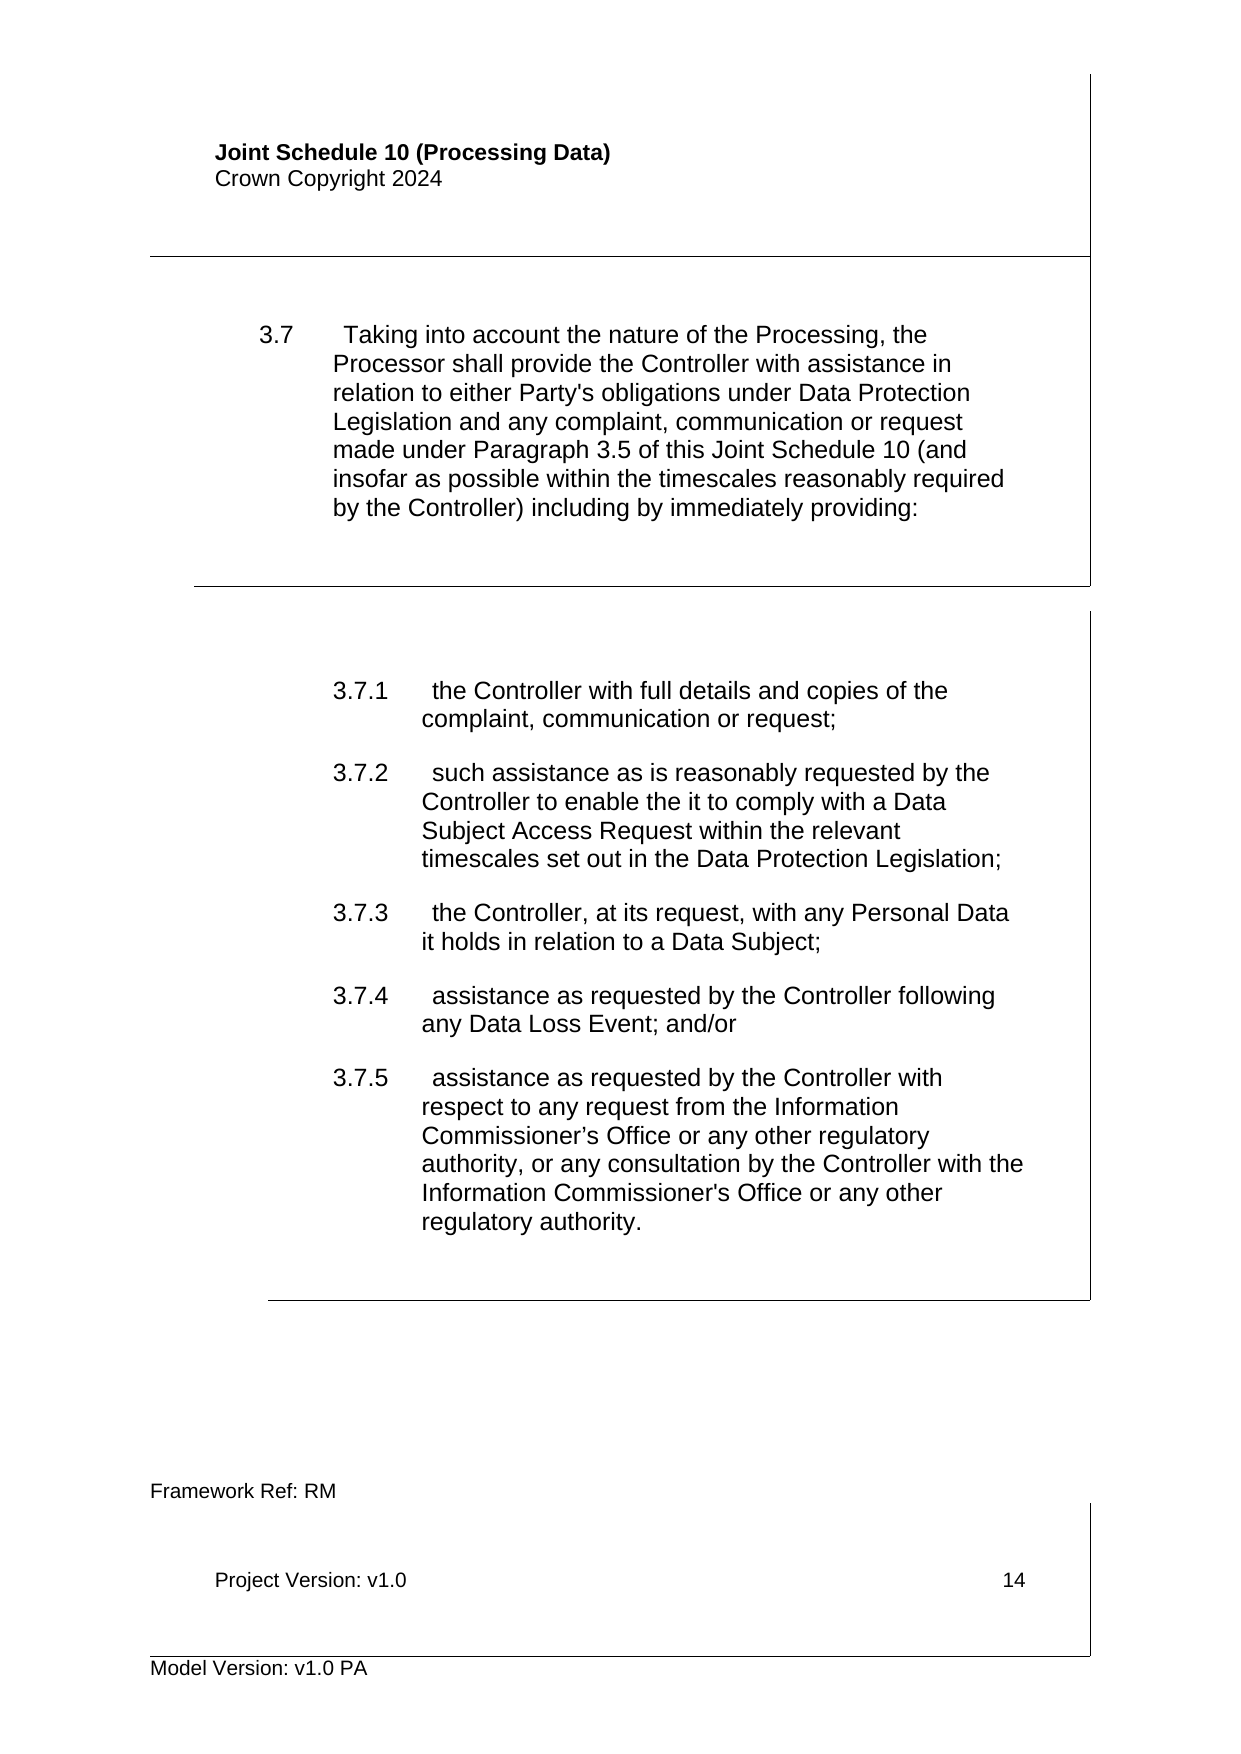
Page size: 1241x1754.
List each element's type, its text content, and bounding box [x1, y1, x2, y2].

list the Controller with full details and copies of the complaint, communication or request; [268, 611, 1090, 694]
text 3.7 Taking into account the nature of the Processing, the Processor shall provide the Controller with assistance in relation to either Party's obligations under Data Protection Legislation and any complaint, communication or request made under Paragraph 3.5 of this Joint Schedule 10 (and insofar as possible within the timescales reasonably required by the Controller) including by immediately providing: [194, 256, 1090, 586]
list the Controller, at its request, with any Personal Data it holds in relation to a Data Subject; [268, 834, 1090, 916]
list assistance as requested by the Controller following any Data Loss Event; and/or [268, 916, 1090, 999]
list assistance as requested by the Controller with respect to any request from the Information Commissioner’s Office or any other regulatory authority, or any consultation by the Controller with the Information Commissioner's Office or any other regulatory authority. [268, 999, 1090, 1300]
list such assistance as is reasonably requested by the Controller to enable the it to comply with a Data Subject Access Request within the relevant timescales set out in the Data Protection Legislation; [268, 694, 1090, 834]
